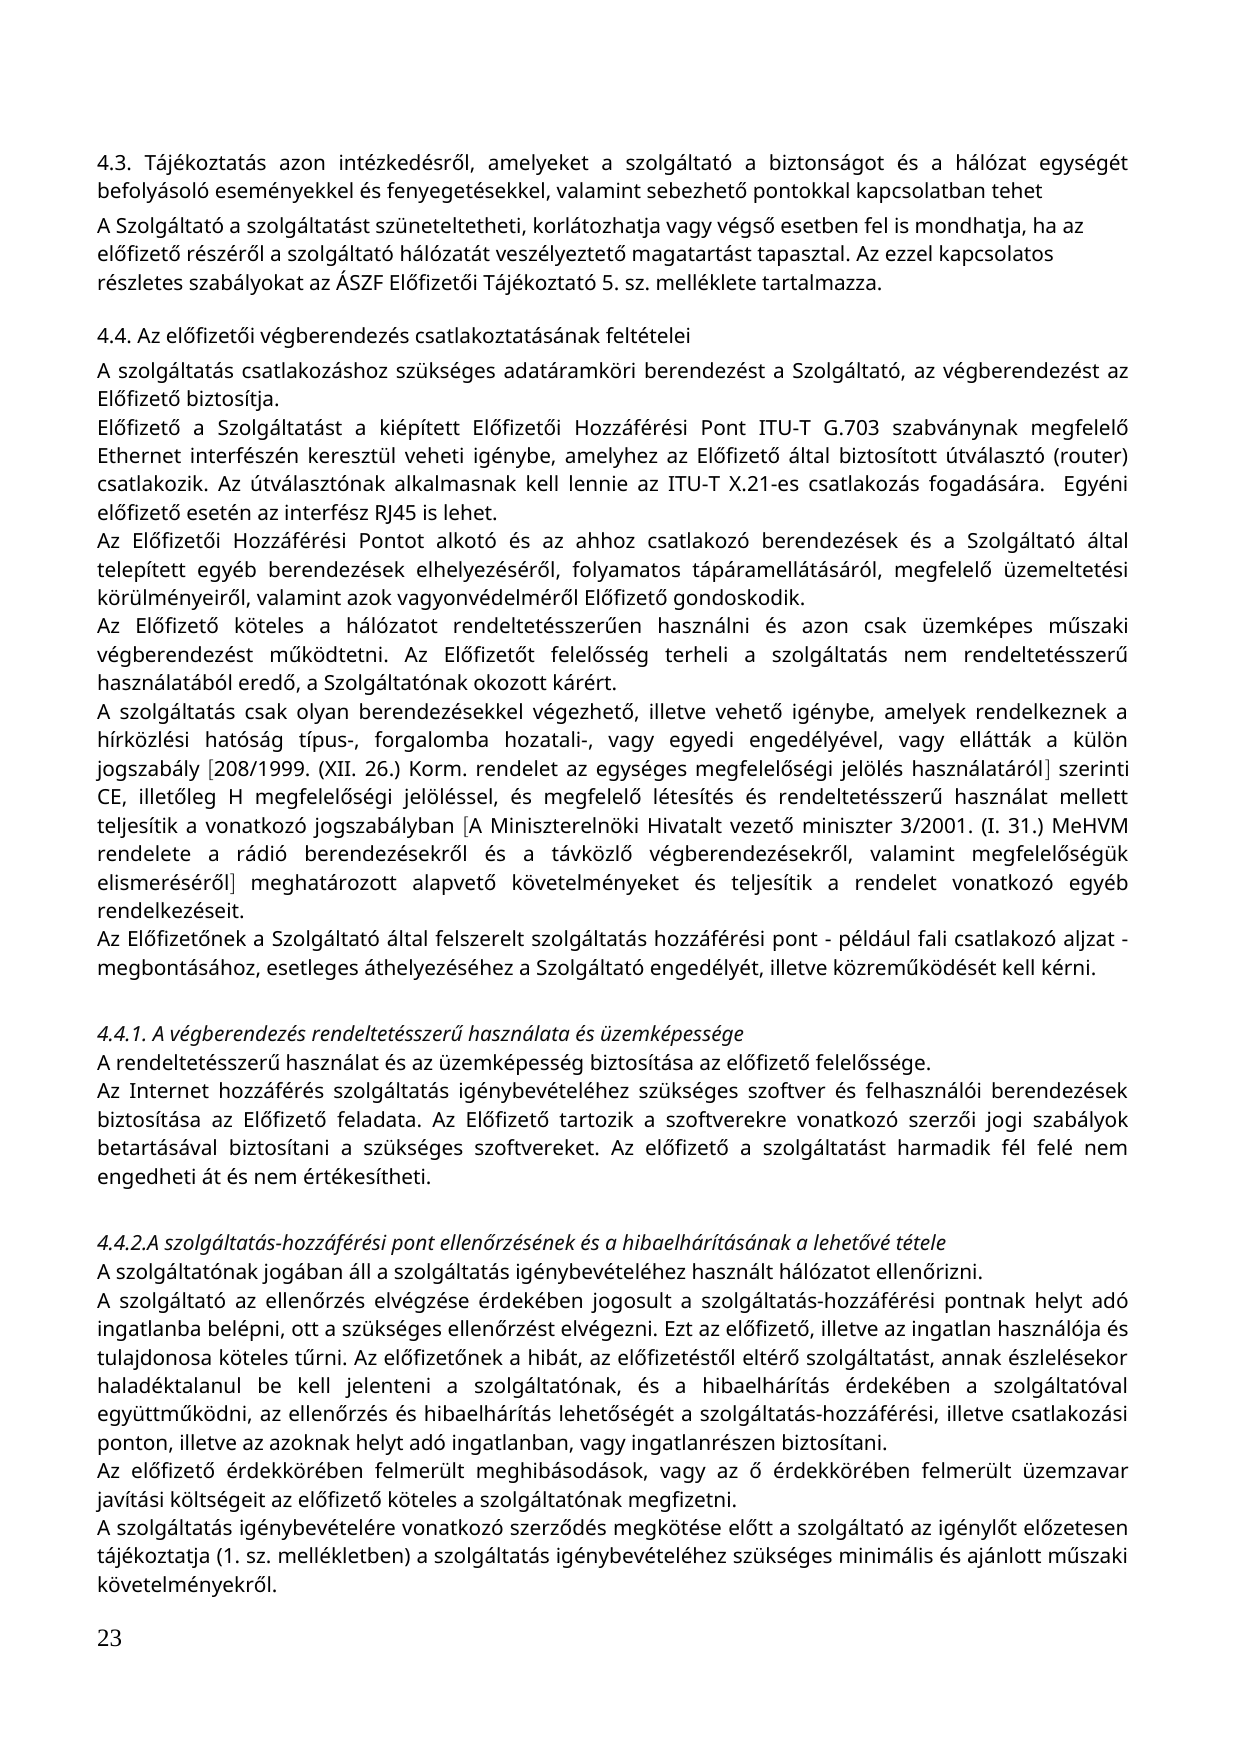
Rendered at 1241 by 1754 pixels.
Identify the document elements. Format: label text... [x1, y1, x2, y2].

text A Szolgáltató a szolgáltatást szüneteltetheti, korlátozhatja vagy végső esetben fel is mondhatja, ha az előfizető részéről a szolgáltató hálózatát veszélyeztető magatartást tapasztal. Az ezzel kapcsolatos részletes szabályokat az ÁSZF Előfizetői Tájékoztató 5. sz. melléklete tartalmazza. [97, 211, 1130, 296]
text Az Előfizetői Hozzáférési Pontot alkotó és az ahhoz csatlakozó berendezések és a Szolgáltató által telepített egyéb berendezések elhelyezéséről, folyamatos tápáramellátásáról, megfelelő üzemeltetési körülményeiről, valamint azok vagyonvédelméről Előfizető gondoskodik. [97, 526, 1130, 612]
subtitle 4.4.2.A szolgáltatás-hozzáférési pont ellenőrzésének és a hibaelhárításának a lehetővé tétele [97, 1228, 1130, 1256]
text A rendeltetésszerű használat és az üzemképesség biztosítása az előfizető felelőssége. [97, 1048, 1130, 1077]
subtitle 4.4.1. A végberendezés rendeltetésszerű használata és üzemképessége [97, 1019, 1130, 1047]
text A szolgáltató az ellenőrzés elvégzése érdekében jogosult a szolgáltatás-hozzáférési pontnak helyt adó ingatlanba belépni, ott a szükséges ellenőrzést elvégezni. Ezt az előfizető, illetve az ingatlan használója és tulajdonosa köteles tűrni. Az előfizetőnek a hibát, az előfizetéstől eltérő szolgáltatást, annak észlelésekor haladéktalanul be kell jelenteni a szolgáltatónak, és a hibaelhárítás érdekében a szolgáltatóval együttműködni, az ellenőrzés és hibaelhárítás lehetőségét a szolgáltatás-hozzáférési, illetve csatlakozási ponton, illetve az azoknak helyt adó ingatlanban, vagy ingatlanrészen biztosítani. [97, 1286, 1130, 1456]
text Az Internet hozzáférés szolgáltatás igénybevételéhez szükséges szoftver és felhasználói berendezések biztosítása az Előfizető feladata. Az Előfizető tartozik a szoftverekre vonatkozó szerzői jogi szabályok betartásával biztosítani a szükséges szoftvereket. Az előfizető a szolgáltatást harmadik fél felé nem engedheti át és nem értékesítheti. [97, 1077, 1130, 1190]
subtitle 4.3. Tájékoztatás azon intézkedésről, amelyeket a szolgáltató a biztonságot és a hálózat egységét befolyásoló eseményekkel és fenyegetésekkel, valamint sebezhető pontokkal kapcsolatban tehet [97, 148, 1130, 204]
text A szolgáltatás csak olyan berendezésekkel végezhető, illetve vehető igénybe, amelyek rendelkeznek a hírközlési hatóság típus-, forgalomba hozatali-, vagy egyedi engedélyével, vagy ellátták a külön jogszabály 208/1999. (XII. 26.) Korm. rendelet az egységes megfelelőségi jelölés használatáról szerinti CE, illetőleg H megfelelőségi jelöléssel, és megfelelő létesítés és rendeltetésszerű használat mellett teljesítik a vonatkozó jogszabályban A Miniszterelnöki Hivatalt vezető miniszter 3/2001. (I. 31.) MeHVM rendelete a rádió berendezésekről és a távközlő végberendezésekről, valamint megfelelőségük elismeréséről meghatározott alapvető követelményeket és teljesítik a rendelet vonatkozó egyéb rendelkezéseit. [97, 697, 1130, 924]
text A szolgáltatónak jogában áll a szolgáltatás igénybevételéhez használt hálózatot ellenőrizni. [97, 1257, 1130, 1286]
subtitle 4.4. Az előfizetői végberendezés csatlakoztatásának feltételei [97, 321, 1130, 349]
text Az Előfizetőnek a Szolgáltató által felszerelt szolgáltatás hozzáférési pont - például fali csatlakozó aljzat - megbontásához, esetleges áthelyezéséhez a Szolgáltató engedélyét, illetve közreműködését kell kérni. [97, 924, 1130, 981]
text Az Előfizető köteles a hálózatot rendeltetésszerűen használni és azon csak üzemképes műszaki végberendezést működtetni. Az Előfizetőt felelősség terheli a szolgáltatás nem rendeltetésszerű használatából eredő, a Szolgáltatónak okozott kárért. [97, 612, 1130, 697]
text A szolgáltatás csatlakozáshoz szükséges adatáramköri berendezést a Szolgáltató, az végberendezést az Előfizető biztosítja. [97, 356, 1130, 413]
text Az előfizető érdekkörében felmerült meghibásodások, vagy az ő érdekkörében felmerült üzemzavar javítási költségeit az előfizető köteles a szolgáltatónak megfizetni. [97, 1456, 1130, 1513]
text Előfizető a Szolgáltatást a kiépített Előfizetői Hozzáférési Pont ITU-T G.703 szabványnak megfelelő Ethernet interfészén keresztül veheti igénybe, amelyhez az Előfizető által biztosított útválasztó (router) csatlakozik. Az útválasztónak alkalmasnak kell lennie az ITU-T X.21-es csatlakozás fogadására. Egyéni előfizető esetén az interfész RJ45 is lehet. [97, 413, 1130, 526]
text A szolgáltatás igénybevételére vonatkozó szerződés megkötése előtt a szolgáltató az igénylőt előzetesen tájékoztatja (1. sz. mellékletben) a szolgáltatás igénybevételéhez szükséges minimális és ajánlott műszaki követelményekről. [97, 1513, 1130, 1598]
